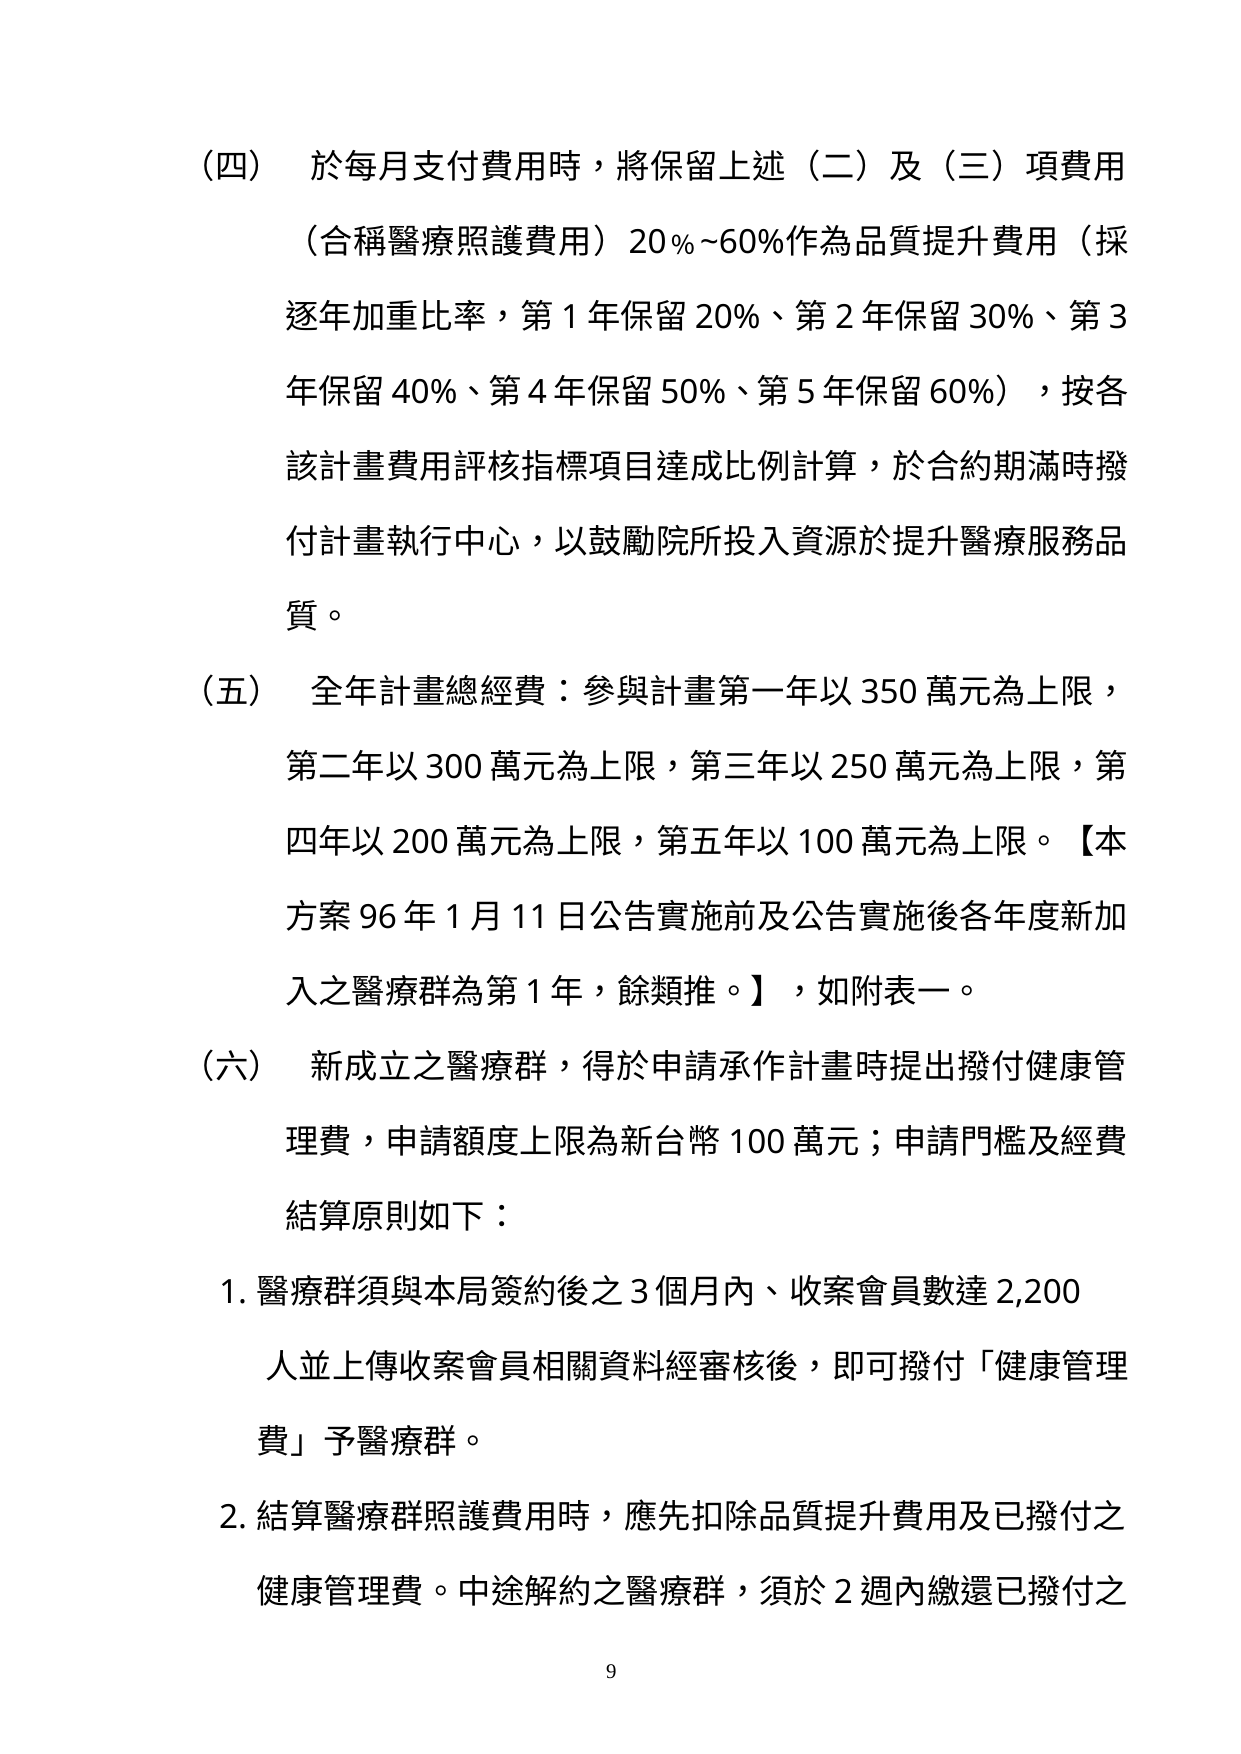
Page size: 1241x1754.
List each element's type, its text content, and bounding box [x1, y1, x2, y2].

list 全年計畫總經費：參與計畫第一年以350萬元為上限，第二年以300萬元為上限，第三年以250萬元為上限，第四年以200萬元為上限，第五年以100萬元為上限。【本方案96年1月11日公告實施前及公告實施後各年度新加入之醫療群為第1年，餘類推。】，如附表一。 [181, 652, 1128, 1027]
list 於每月支付費用時，將保留上述（二）及（三）項費用（合稱醫療照護費用）20﹪~60%作為品質提升費用（採逐年加重比率，第1年保留20%、第2年保留30%、第3年保留40%、第4年保留50%、第5年保留60%），按各該計畫費用評核指標項目達成比例計算，於合約期滿時撥付計畫執行中心，以鼓勵院所投入資源於提升醫療服務品質。 [181, 127, 1128, 652]
list 結算醫療群照護費用時，應先扣除品質提升費用及已撥付之健康管理費。中途解約之醫療群，須於2週內繳還已撥付之經費。 [219, 1477, 1128, 1627]
list 新成立之醫療群，得於申請承作計畫時提出撥付健康管理費，申請額度上限為新台幣100萬元；申請門檻及經費結算原則如下： [181, 1027, 1128, 1252]
list 醫療群須與本局簽約後之3個月內、收案會員數達2,200 [219, 1252, 1128, 1327]
text 人並上傳收案會員相關資料經審核後，即可撥付「健康管理費」予醫療群。 [256, 1327, 1128, 1477]
